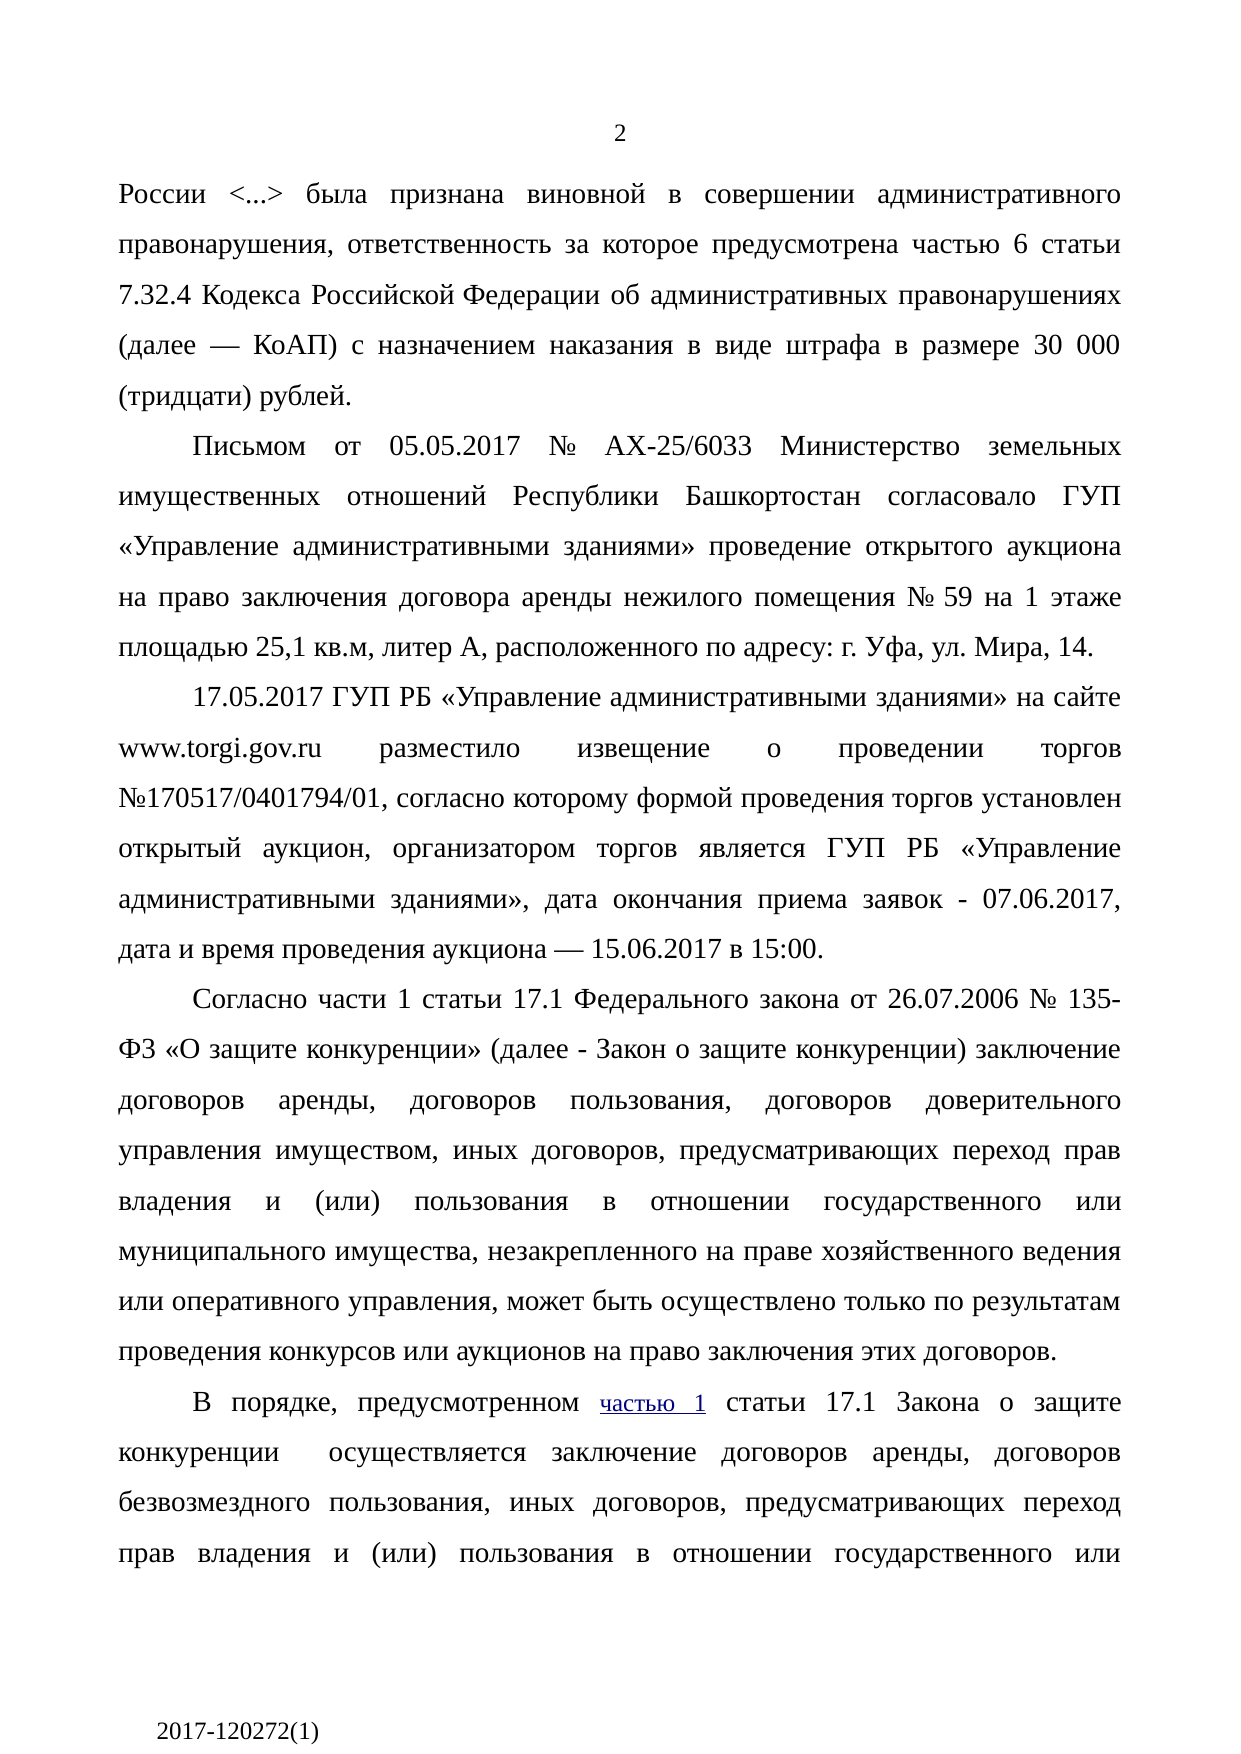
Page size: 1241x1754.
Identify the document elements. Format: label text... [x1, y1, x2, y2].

text России <...> была признана виновной в совершении административного правонарушения, ответственность за которое предусмотрена частью 6 статьи 7.32.4 Кодекса Российской Федерации об административных правонарушениях (далее — КоАП) с назначением наказания в виде штрафа в размере 30 000 (тридцати) рублей. [118, 176, 1122, 411]
text 17.05.2017 ГУП РБ «Управление административными зданиями» на сайте www.torgi.gov.ru разместило извещение о проведении торгов №170517/0401794/01, согласно которому формой проведения торгов установлен открытый аукцион, организатором торгов является ГУП РБ «Управление административными зданиями», дата окончания приема заявок - 07.06.2017, дата и время проведения аукциона — 15.06.2017 в 15:00. [118, 679, 1122, 964]
text Согласно части 1 статьи 17.1 Федерального закона от 26.07.2006 № 135-Ф3 «О защите конкуренции» (далее - Закон о защите конкуренции) заключение договоров аренды, договоров пользования, договоров доверительного управления имуществом, иных договоров, предусматривающих переход прав владения и (или) пользования в отношении государственного или муниципального имущества, незакрепленного на праве хозяйственного ведения или оперативного управления, может быть осуществлено только по результатам проведения конкурсов или аукционов на право заключения этих договоров. [118, 981, 1122, 1367]
text В порядке, предусмотренном частью 1 статьи 17.1 Закона о защите конкуренции осуществляется заключение договоров аренды, договоров безвозмездного пользования, иных договоров, предусматривающих переход прав владения и (или) пользования в отношении государственного или [118, 1384, 1122, 1568]
text Письмом от 05.05.2017 № АХ-25/6033 Министерство земельных имущественных отношений Республики Башкортостан согласовало ГУП «Управление административными зданиями» проведение открытого аукциона на право заключения договора аренды нежилого помещения № 59 на 1 этаже площадью 25,1 кв.м, литер А, расположенного по адресу: г. Уфа, ул. Мира, 14. [118, 428, 1122, 663]
